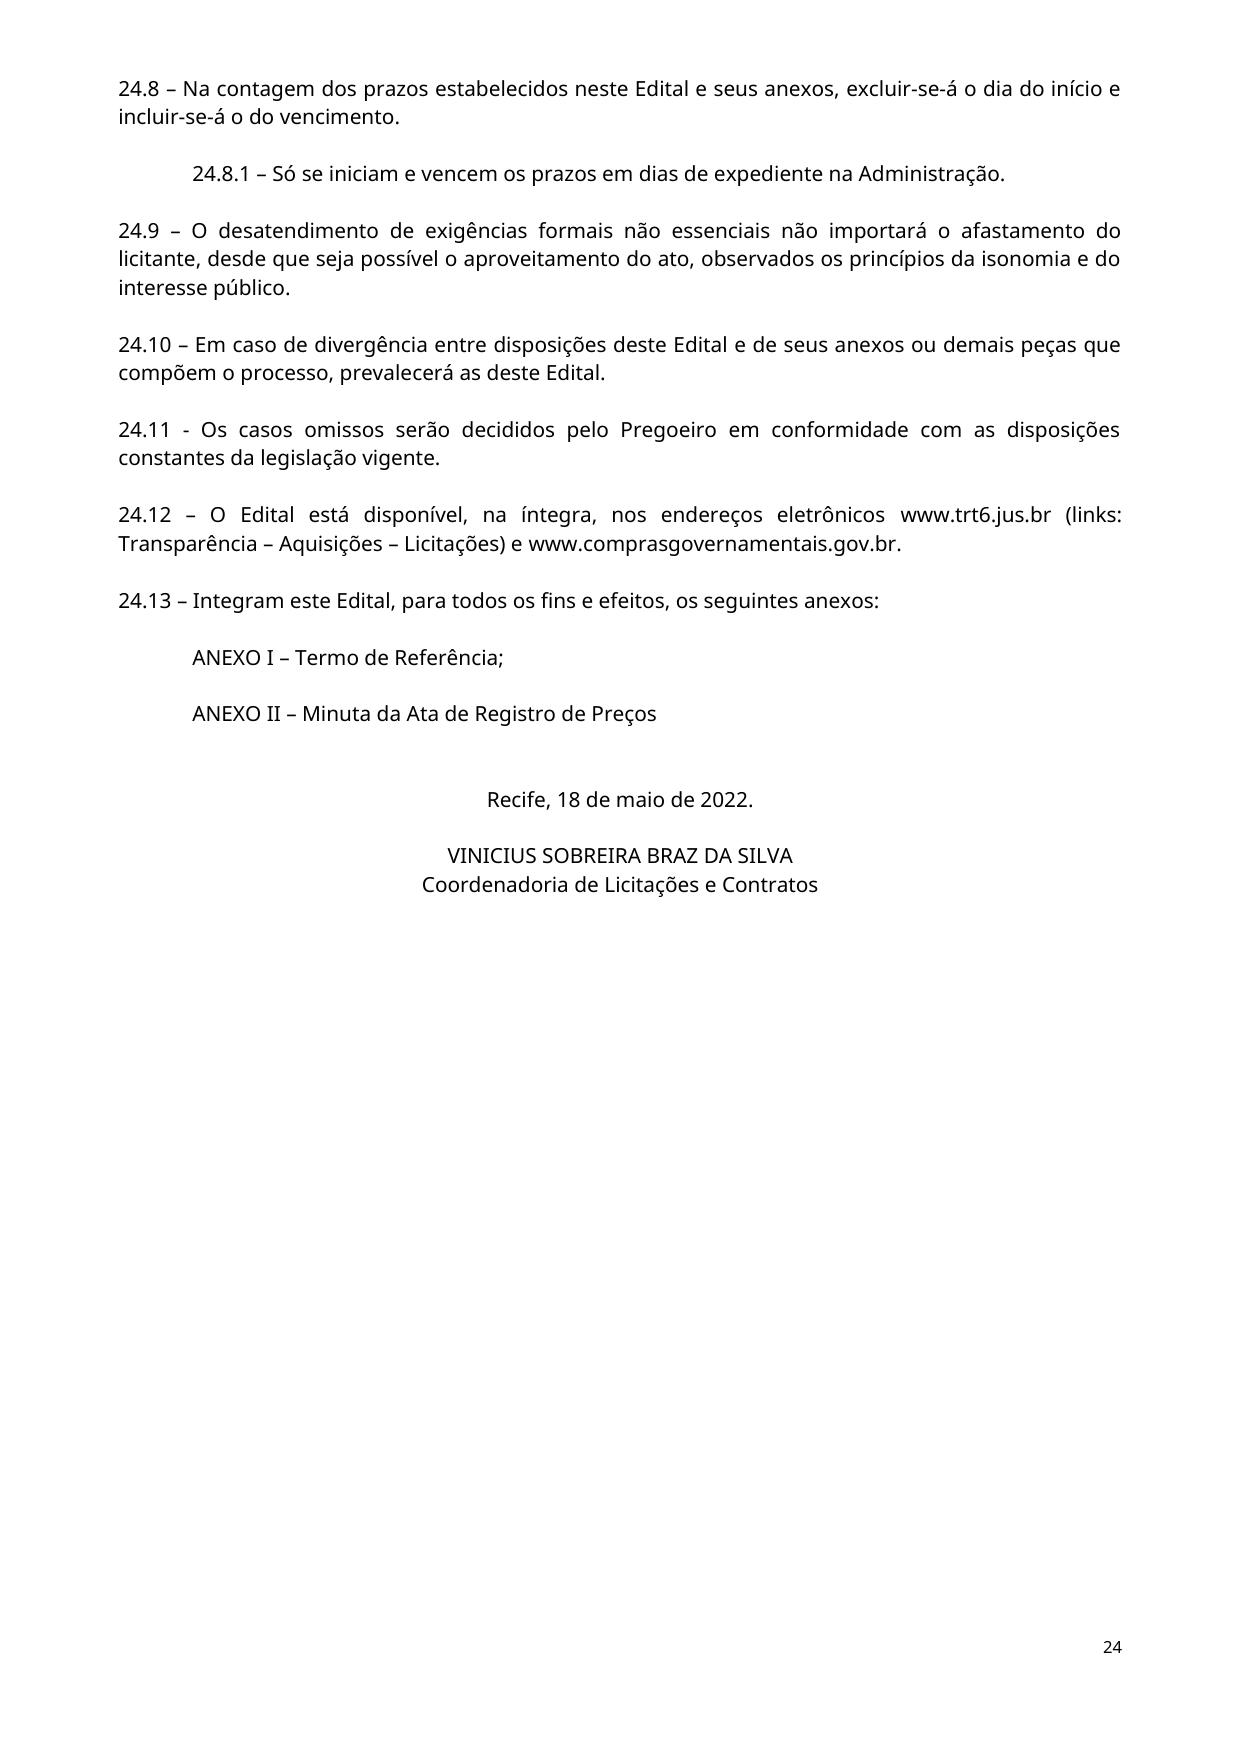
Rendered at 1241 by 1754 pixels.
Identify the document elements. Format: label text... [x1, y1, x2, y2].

text 24.12 – O Edital está disponível, na íntegra, nos endereços eletrônicos www.trt6.jus.br (links: Transparência – Aquisições – Licitações) e www.comprasgovernamentais.gov.br. [118, 500, 1122, 557]
text ANEXO I – Termo de Referência; [192, 643, 1122, 671]
text Recife, 18 de maio de 2022. [118, 785, 1122, 813]
text 24.8.1 – Só se iniciam e vencem os prazos em dias de expediente na Administração. [192, 159, 1122, 188]
text VINICIUS SOBREIRA BRAZ DA SILVA [118, 842, 1122, 870]
text 24.9 – O desatendimento de exigências formais não essenciais não importará o afastamento do licitante, desde que seja possível o aproveitamento do ato, observados os princípios da isonomia e do interesse público. [118, 216, 1122, 301]
text 24.11 - Os casos omissos serão decididos pelo Pregoeiro em conformidade com as disposições constantes da legislação vigente. [118, 415, 1122, 472]
text 24.8 – Na contagem dos prazos estabelecidos neste Edital e seus anexos, excluir-se-á o dia do início e incluir-se-á o do vencimento. [118, 74, 1122, 131]
text ANEXO II – Minuta da Ata de Registro de Preços [192, 699, 1122, 728]
text 24.10 – Em caso de divergência entre disposições deste Edital e de seus anexos ou demais peças que compõem o processo, prevalecerá as deste Edital. [118, 330, 1122, 387]
text 24.13 – Integram este Edital, para todos os fins e efeitos, os seguintes anexos: [118, 586, 1122, 614]
text Coordenadoria de Licitações e Contratos [118, 870, 1122, 898]
